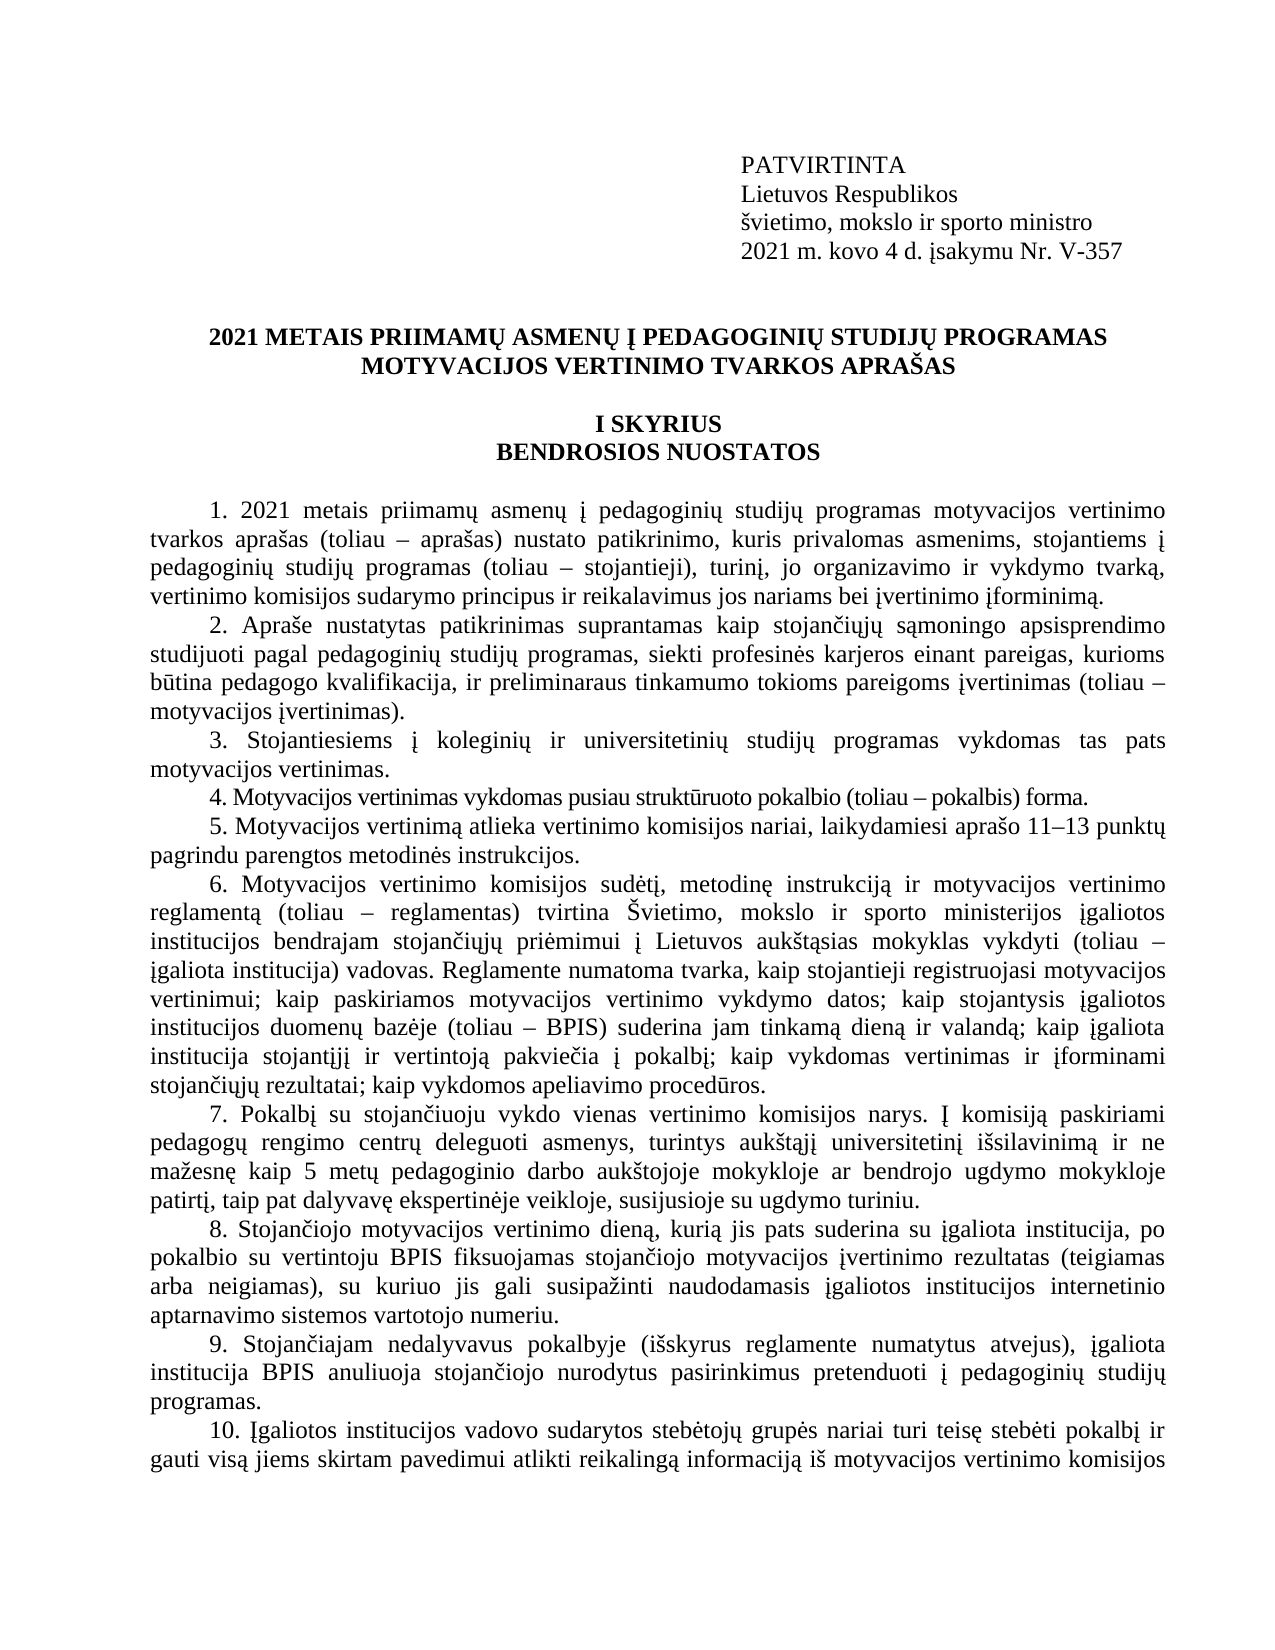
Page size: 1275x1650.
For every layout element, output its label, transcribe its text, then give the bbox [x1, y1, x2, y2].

text 2. Apraše nustatytas patikrinimas suprantamas kaip stojančiųjų sąmoningo apsisprendimo studijuoti pagal pedagoginių studijų programas, siekti profesinės karjeros einant pareigas, kurioms būtina pedagogo kvalifikacija, ir preliminaraus tinkamumo tokioms pareigoms įvertinimas (toliau – motyvacijos įvertinimas). [150, 610, 1167, 725]
text 6. Motyvacijos vertinimo komisijos sudėtį, metodinę instrukciją ir motyvacijos vertinimo reglamentą (toliau – reglamentas) tvirtina Švietimo, mokslo ir sporto ministerijos įgaliotos institucijos bendrajam stojančiųjų priėmimui į Lietuvos aukštąsias mokyklas vykdyti (toliau – įgaliota institucija) vadovas. Reglamente numatoma tvarka, kaip stojantieji registruojasi motyvacijos vertinimui; kaip paskiriamos motyvacijos vertinimo vykdymo datos; kaip stojantysis įgaliotos institucijos duomenų bazėje (toliau – BPIS) suderina jam tinkamą dieną ir valandą; kaip įgaliota institucija stojantįjį ir vertintoją pakviečia į pokalbį; kaip vykdomas vertinimas ir įforminami stojančiųjų rezultatai; kaip vykdomos apeliavimo procedūros. [150, 869, 1167, 1099]
text 3. Stojantiesiems į koleginių ir universitetinių studijų programas vykdomas tas pats motyvacijos vertinimas. [150, 725, 1167, 782]
text 1. 2021 metais priimamų asmenų į pedagoginių studijų programas motyvacijos vertinimo tvarkos aprašas (toliau – aprašas) nustato patikrinimo, kuris privalomas asmenims, stojantiems į pedagoginių studijų programas (toliau – stojantieji), turinį, jo organizavimo ir vykdymo tvarką, vertinimo komisijos sudarymo principus ir reikalavimus jos nariams bei įvertinimo įforminimą. [150, 495, 1167, 610]
text I SKYRIUS [150, 409, 1167, 437]
text 4. Motyvacijos vertinimas vykdomas pusiau struktūruoto pokalbio (toliau – pokalbis) forma. [150, 782, 1167, 811]
text 8. Stojančiojo motyvacijos vertinimo dieną, kurią jis pats suderina su įgaliota institucija, po pokalbio su vertintoju BPIS fiksuojamas stojančiojo motyvacijos įvertinimo rezultatas (teigiamas arba neigiamas), su kuriuo jis gali susipažinti naudodamasis įgaliotos institucijos internetinio aptarnavimo sistemos vartotojo numeriu. [150, 1214, 1167, 1329]
text 9. Stojančiajam nedalyvavus pokalbyje (išskyrus reglamente numatytus atvejus), įgaliota institucija BPIS anuliuoja stojančiojo nurodytus pasirinkimus pretenduoti į pedagoginių studijų programas. [150, 1329, 1167, 1415]
text 2021 m. kovo 4 d. įsakymu Nr. V-357 [741, 236, 1167, 265]
text 2021 METAIS PRIIMAMŲ ASMENŲ Į PEDAGOGINIŲ STUDIJŲ PROGRAMAS MOTYVACIJOS VERTINIMO TVARKOS APRAŠAS [150, 322, 1167, 380]
text BENDROSIOS NUOSTATOS [150, 437, 1167, 466]
text Lietuvos Respublikos [741, 179, 1167, 207]
text 10. Įgaliotos institucijos vadovo sudarytos stebėtojų grupės nariai turi teisę stebėti pokalbį ir gauti visą jiems skirtam pavedimui atlikti reikalingą informaciją iš motyvacijos vertinimo komisijos [150, 1415, 1167, 1472]
text 7. Pokalbį su stojančiuoju vykdo vienas vertinimo komisijos narys. Į komisiją paskiriami pedagogų rengimo centrų deleguoti asmenys, turintys aukštąjį universitetinį išsilavinimą ir ne mažesnę kaip 5 metų pedagoginio darbo aukštojoje mokykloje ar bendrojo ugdymo mokykloje patirtį, taip pat dalyvavę ekspertinėje veikloje, susijusioje su ugdymo turiniu. [150, 1099, 1167, 1214]
text švietimo, mokslo ir sporto ministro [741, 207, 1167, 236]
text PATVIRTINTA [741, 150, 1167, 179]
text 5. Motyvacijos vertinimą atlieka vertinimo komisijos nariai, laikydamiesi aprašo 11–13 punktų pagrindu parengtos metodinės instrukcijos. [150, 811, 1167, 869]
